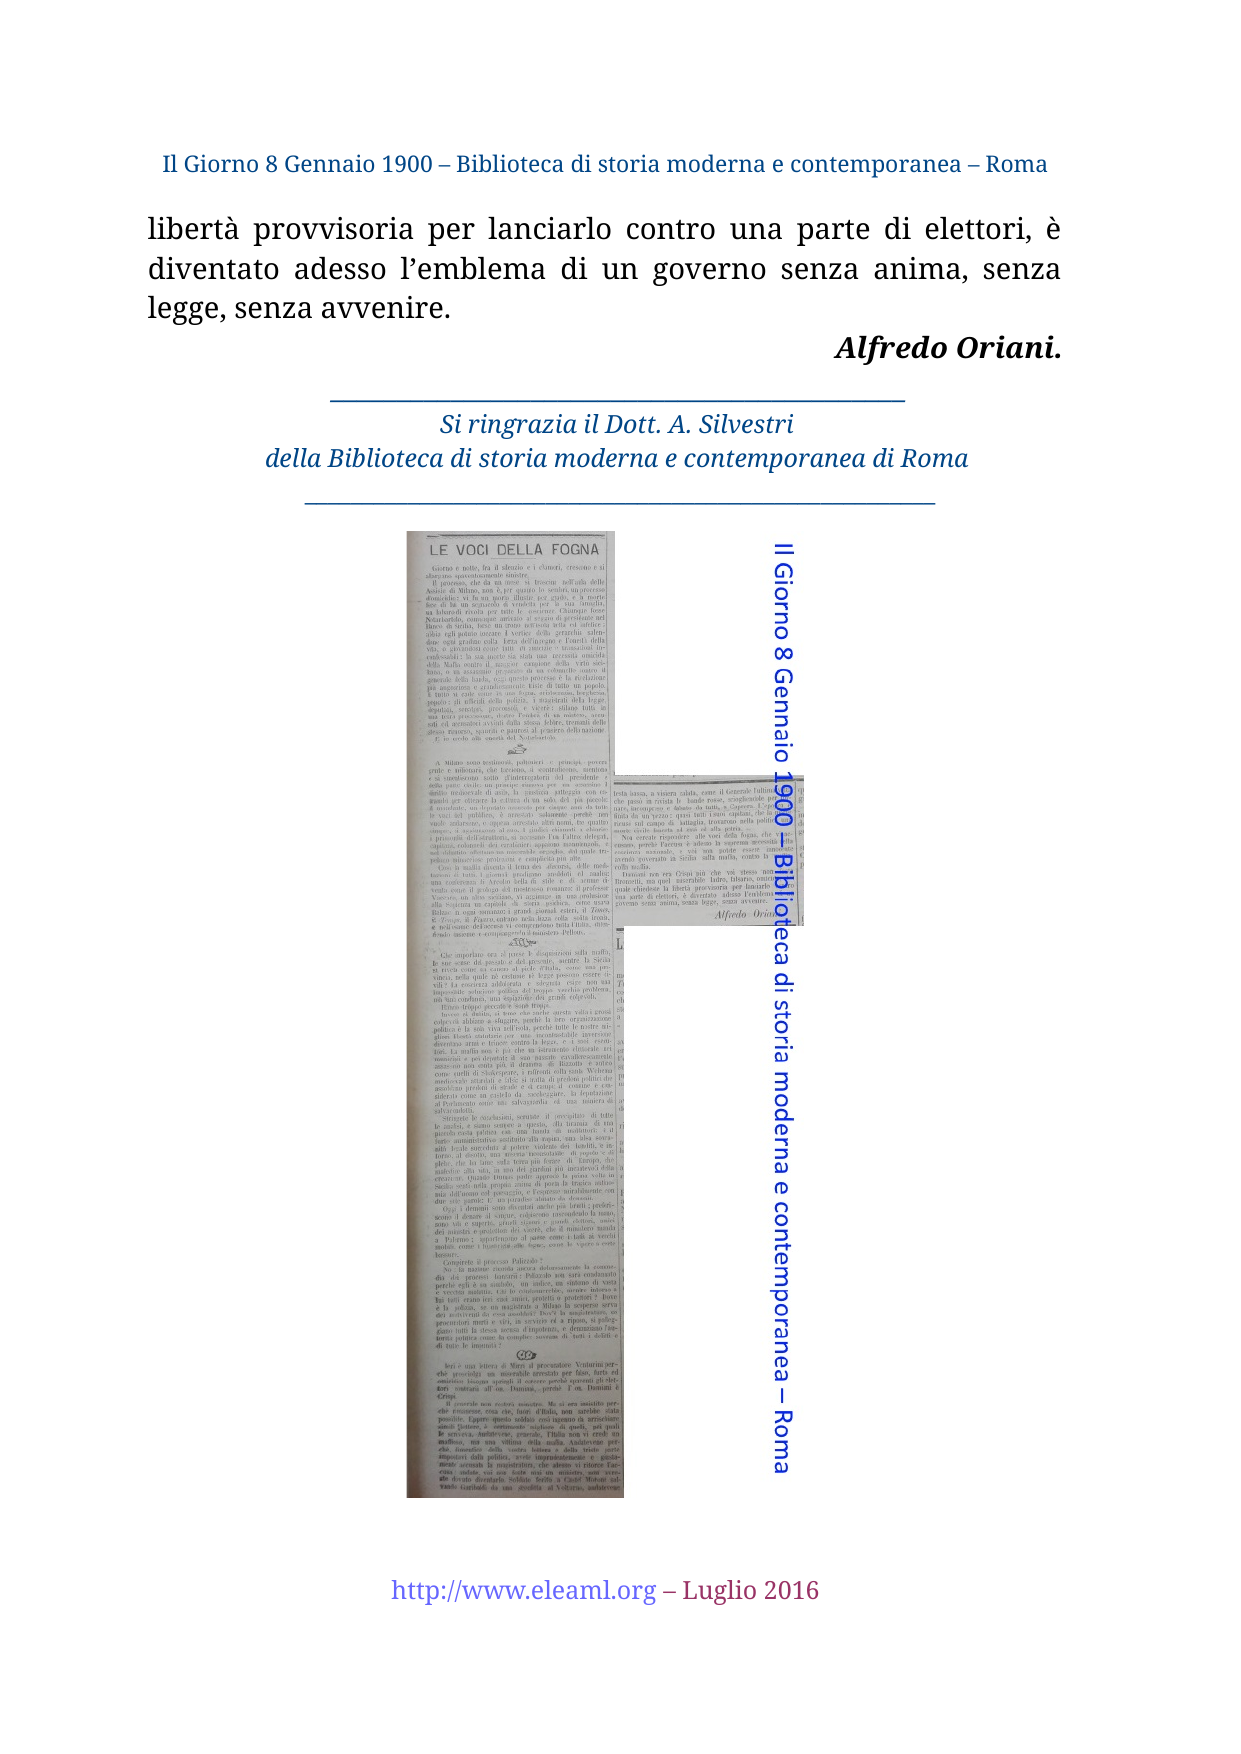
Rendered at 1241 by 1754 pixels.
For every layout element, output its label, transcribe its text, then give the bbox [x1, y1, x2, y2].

text Alfredo Oriani. [148, 327, 1063, 367]
text libertà provvisoria per lanciarlo contro una parte di elettori, è diventato adesso l’emblema di un governo senza anima, senza legge, senza avvenire. [148, 208, 1063, 327]
picture [406, 531, 804, 1498]
text ___________________________________________ [148, 367, 1063, 407]
text _______________________________________________________ [148, 475, 1063, 509]
text della Biblioteca di storia moderna e contemporanea di Roma [148, 441, 1063, 475]
text Si ringrazia il Dott. A. Silvestri [148, 407, 1063, 441]
